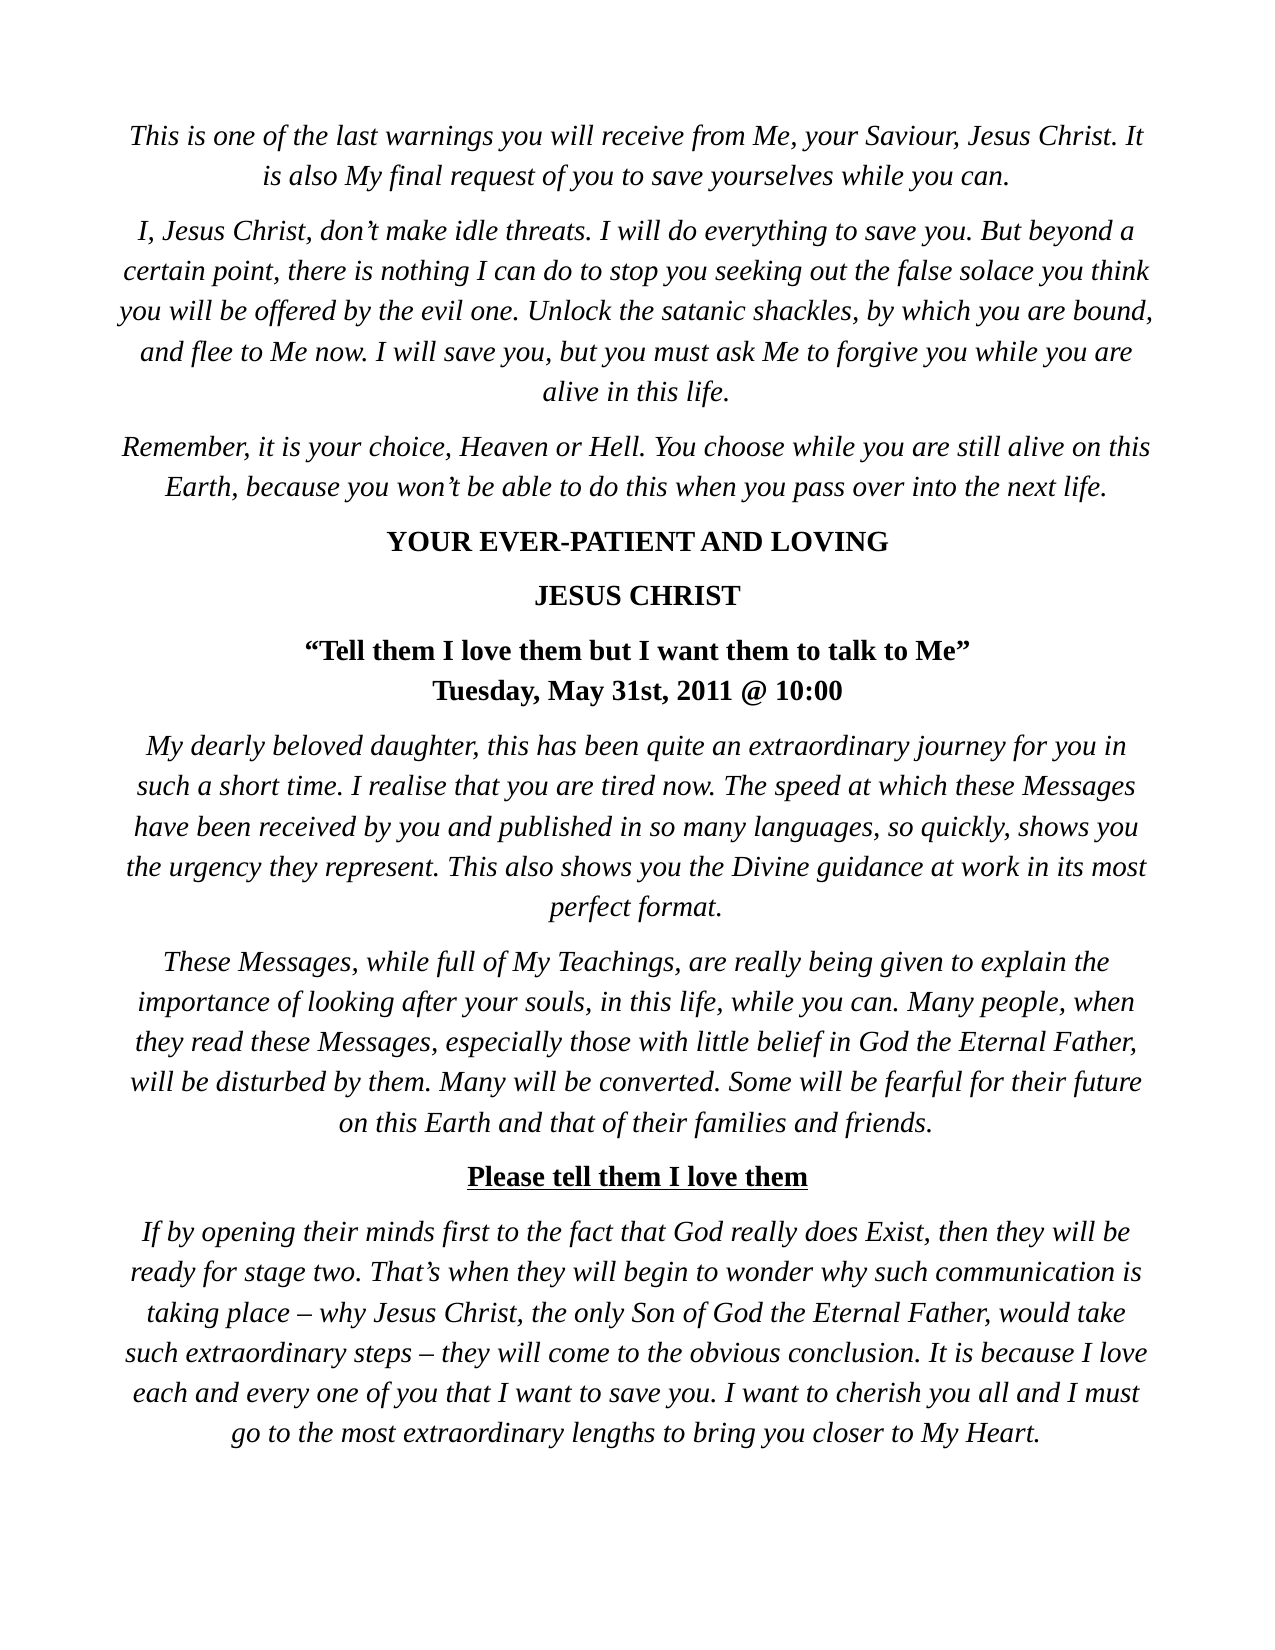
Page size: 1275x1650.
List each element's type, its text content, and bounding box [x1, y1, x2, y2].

text I, Jesus Christ, don’t make idle threats. I will do everything to save you. But beyond a certain point, there is nothing I can do to stop you seeking out the false solace you think you will be offered by the evil one. Unlock the satanic shackles, by which you are bound, and flee to Me now. I will save you, but you must ask Me to forgive you while you are alive in this life. [118, 213, 1157, 407]
text “Tell them I love them but I want them to talk to Me” Tuesday, May 31st, 2011 @ 10:00 [118, 633, 1157, 707]
text Remember, it is your choice, Heaven or Hell. You choose while you are still alive on this Earth, because you won’t be able to do this when you pass over into the next life. [118, 429, 1157, 502]
text This is one of the last warnings you will receive from Me, your Saviour, Jesus Christ. It is also My final request of you to save yourselves while you can. [118, 118, 1157, 192]
text If by opening their minds first to the fact that God really does Exist, then they will be ready for stage two. That’s when they will begin to wonder why such communication is taking place – why Jesus Christ, the only Son of God the Eternal Father, would take such extraordinary steps – they will come to the obvious conclusion. It is because I love each and every one of you that I want to save you. I want to cherish you all and I must go to the most extraordinary lengths to bring you closer to My Heart. [118, 1214, 1157, 1449]
text Please tell them I love them [118, 1159, 1157, 1193]
text My dearly beloved daughter, this has been quite an extraordinary journey for you in such a short time. I realise that you are tired now. The speed at which these Messages have been received by you and published in so many languages, so quickly, shows you the urgency they represent. This also shows you the Divine guidance at work in its most perfect format. [118, 728, 1157, 923]
text These Messages, while full of My Teachings, are really being given to explain the importance of looking after your souls, in this life, while you can. Many people, when they read these Messages, especially those with little belief in God the Eternal Father, will be disturbed by them. Many will be converted. Some will be fearful for their future on this Earth and that of their families and friends. [118, 944, 1157, 1138]
text YOUR EVER-PATIENT AND LOVING [118, 524, 1157, 557]
text JESUS CHRIST [118, 578, 1157, 612]
